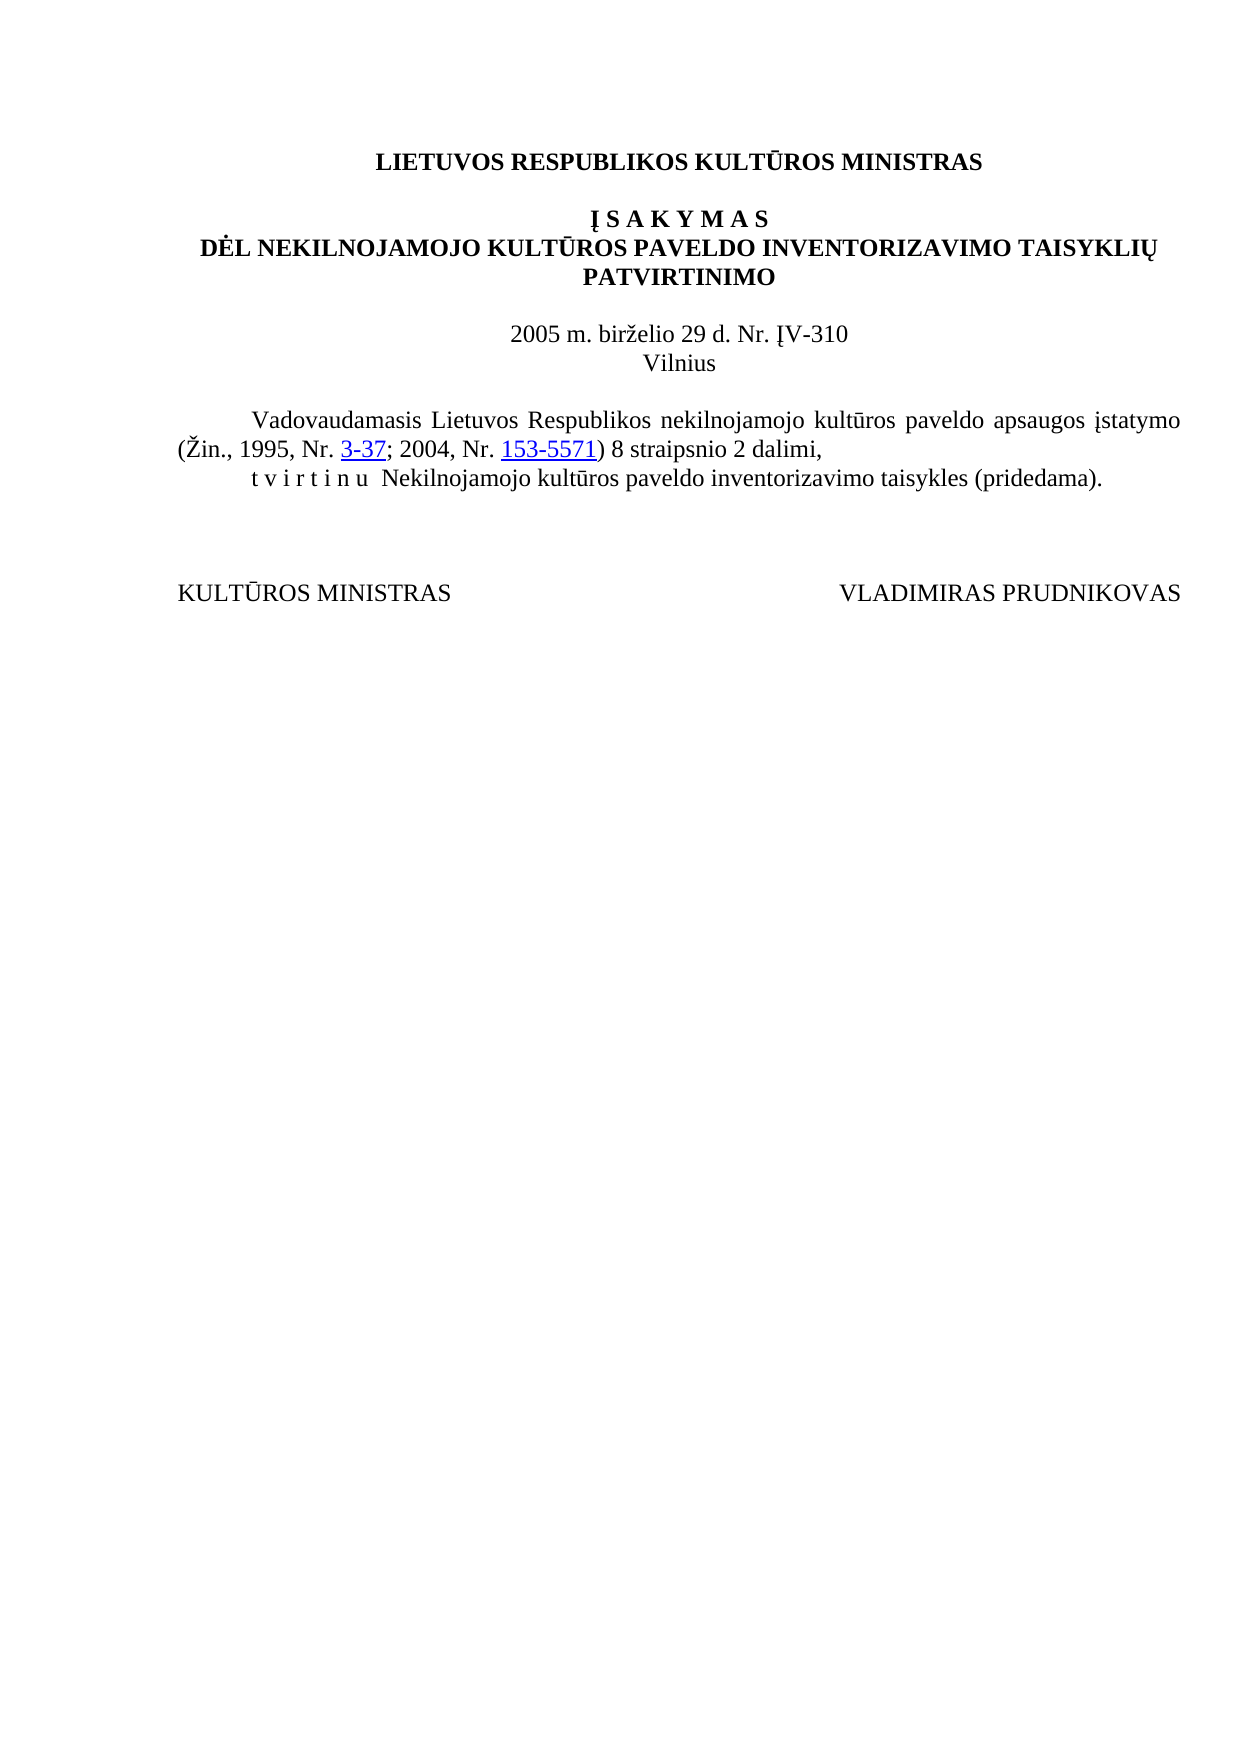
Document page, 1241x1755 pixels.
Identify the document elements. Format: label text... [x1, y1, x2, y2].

text Vadovaudamasis Lietuvos Respublikos nekilnojamojo kultūros paveldo apsaugos įstatymo (Žin., 1995, Nr. 3-37; 2004, Nr. 153-5571) 8 straipsnio 2 dalimi, [177, 406, 1181, 463]
text tvirtinu Nekilnojamojo kultūros paveldo inventorizavimo taisykles (pridedama). [177, 463, 1181, 492]
text DĖL NEKILNOJAMOJO KULTŪROS PAVELDO INVENTORIZAVIMO TAISYKLIŲ PATVIRTINIMO [177, 233, 1181, 291]
text Į S A K Y M A S [177, 204, 1181, 233]
text Vilnius [177, 348, 1181, 377]
text LIETUVOS RESPUBLIKOS KULTŪROS MINISTRAS [177, 147, 1181, 176]
text KULTŪROS MINISTRAS VLADIMIRAS PRUDNIKOVAS [177, 578, 1181, 607]
text 2005 m. birželio 29 d. Nr. ĮV-310 [177, 319, 1181, 348]
